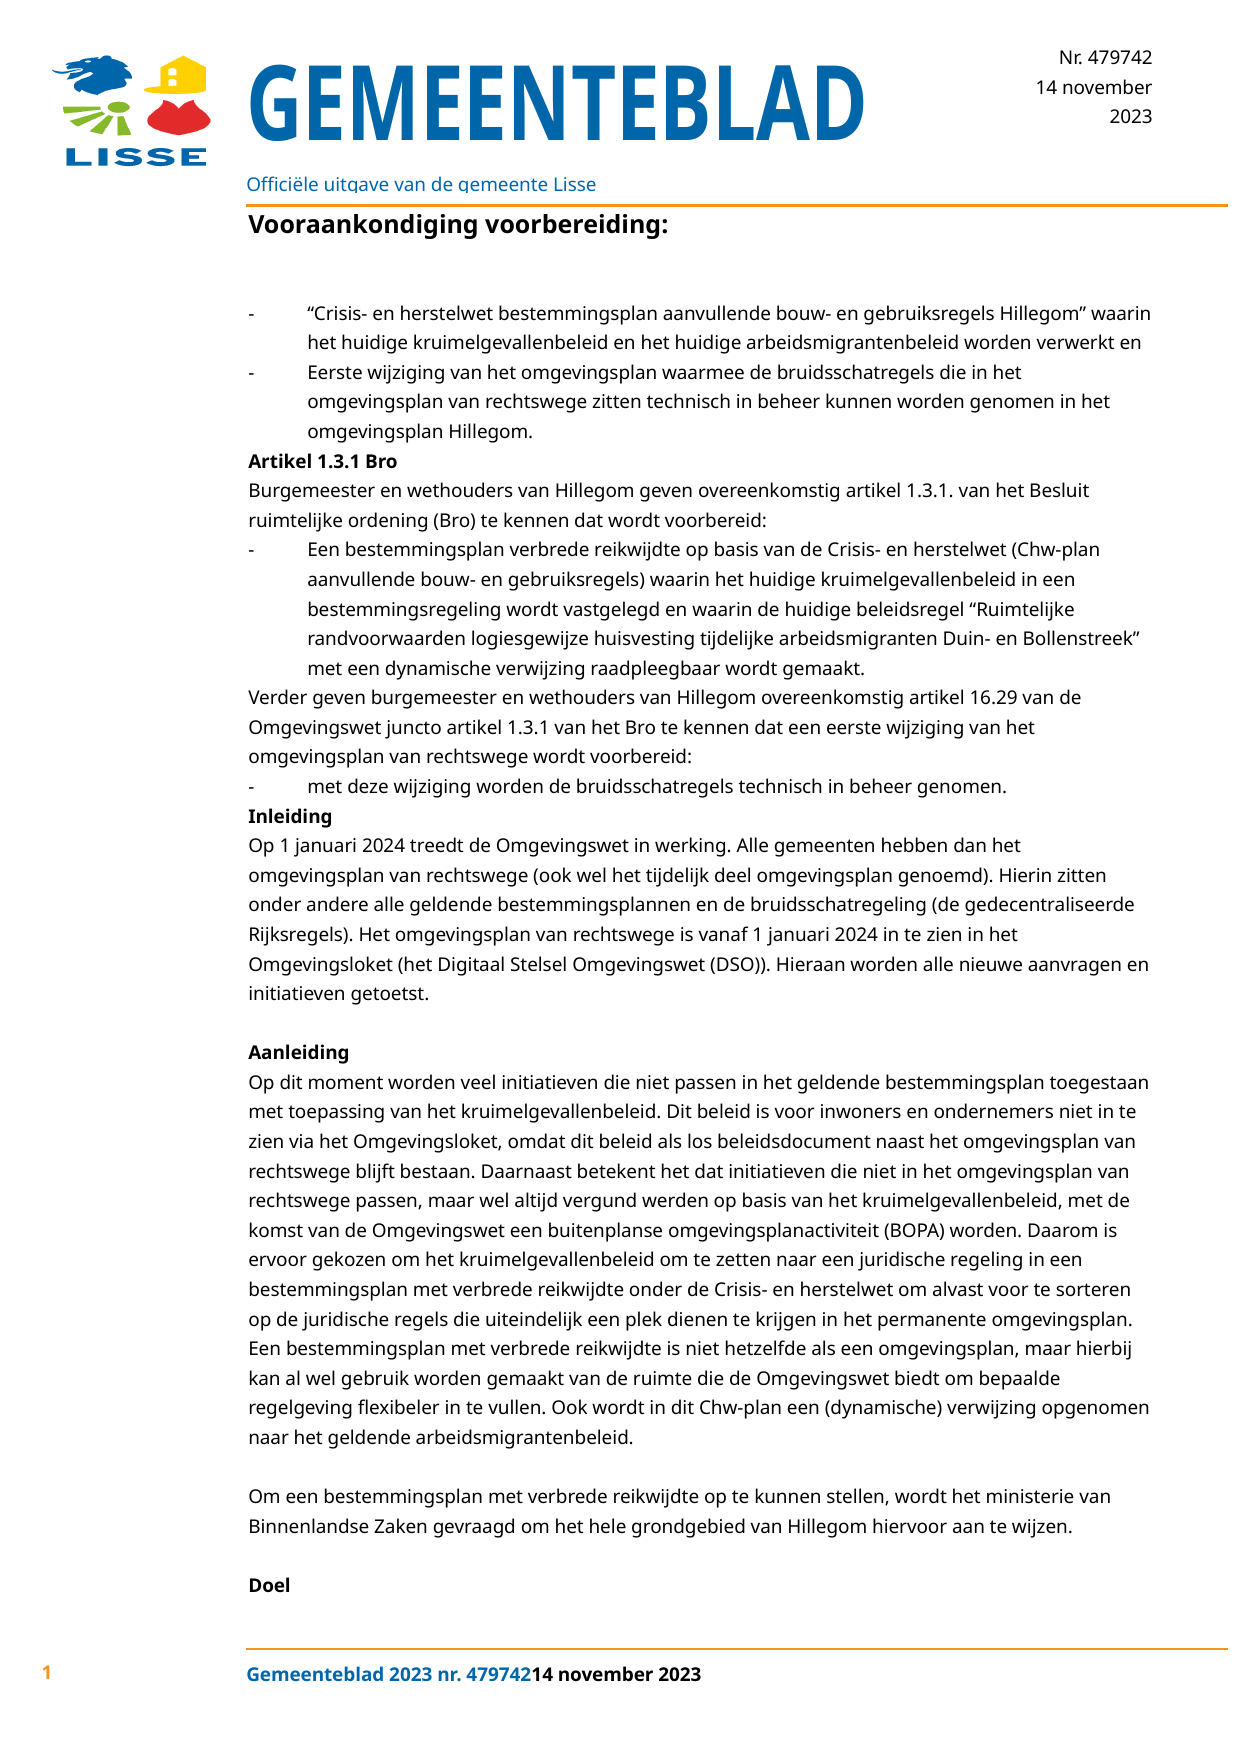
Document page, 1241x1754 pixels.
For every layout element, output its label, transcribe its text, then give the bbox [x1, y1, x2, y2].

text Verder geven burgemeester en wethouders van Hillegom overeenkomstig artikel 16.29 van de Omgevingswet juncto artikel 1.3.1 van het Bro te kennen dat een eerste wijziging van het omgevingsplan van rechtswege wordt voorbereid: [248, 684, 1152, 769]
text Doel [248, 1572, 1152, 1598]
list “Crisis- en herstelwet bestemmingsplan aanvullende bouw- en gebruiksregels Hillegom” waarin het huidige kruimelgevallenbeleid en het huidige arbeidsmigrantenbeleid worden verwerkt en [248, 300, 1152, 355]
text Inleiding [248, 803, 1152, 828]
text Vooraankondiging voorbereiding: [248, 207, 1152, 241]
list met deze wijziging worden de bruidsschatregels technisch in beheer genomen. [248, 773, 1152, 799]
text Artikel 1.3.1 Bro [248, 448, 1152, 473]
list Eerste wijziging van het omgevingsplan waarmee de bruidsschatregels die in het omgevingsplan van rechtswege zitten technisch in beheer kunnen worden genomen in het omgevingsplan Hillegom. [248, 359, 1152, 444]
text Aanleiding [248, 1039, 1152, 1065]
list Een bestemmingsplan verbrede reikwijdte op basis van de Crisis- en herstelwet (Chw-plan aanvullende bouw- en gebruiksregels) waarin het huidige kruimelgevallenbeleid in een bestemmingsregeling wordt vastgelegd en waarin de huidige beleidsregel “Ruimtelijke randvoorwaarden logiesgewijze huisvesting tijdelijke arbeidsmigranten Duin- en Bollenstreek” met een dynamische verwijzing raadpleegbaar wordt gemaakt. [248, 537, 1152, 681]
text Op dit moment worden veel initiatieven die niet passen in het geldende bestemmingsplan toegestaan met toepassing van het kruimelgevallenbeleid. Dit beleid is voor inwoners en ondernemers niet in te zien via het Omgevingsloket, omdat dit beleid als los beleidsdocument naast het omgevingsplan van rechtswege blijft bestaan. Daarnaast betekent het dat initiatieven die niet in het omgevingsplan van rechtswege passen, maar wel altijd vergund werden op basis van het kruimelgevallenbeleid, met de komst van de Omgevingswet een buitenplanse omgevingsplanactiviteit (BOPA) worden. Daarom is ervoor gekozen om het kruimelgevallenbeleid om te zetten naar een juridische regeling in een bestemmingsplan met verbrede reikwijdte onder de Crisis- en herstelwet om alvast voor te sorteren op de juridische regels die uiteindelijk een plek dienen te krijgen in het permanente omgevingsplan. Een bestemmingsplan met verbrede reikwijdte is niet hetzelfde als een omgevingsplan, maar hierbij kan al wel gebruik worden gemaakt van de ruimte die de Omgevingswet biedt om bepaalde regelgeving flexibeler in te vullen. Ook wordt in dit Chw-plan een (dynamische) verwijzing opgenomen naar het geldende arbeidsmigrantenbeleid. [248, 1069, 1152, 1450]
text Burgemeester en wethouders van Hillegom geven overeenkomstig artikel 1.3.1. van het Besluit ruimtelijke ordening (Bro) te kennen dat wordt voorbereid: [248, 477, 1152, 533]
picture [41, 47, 231, 172]
text Op 1 januari 2024 treedt de Omgevingswet in werking. Alle gemeenten hebben dan het omgevingsplan van rechtswege (ook wel het tijdelijk deel omgevingsplan genoemd). Hierin zitten onder andere alle geldende bestemmingsplannen en de bruidsschatregeling (de gedecentraliseerde Rijksregels). Het omgevingsplan van rechtswege is vanaf 1 januari 2024 in te zien in het Omgevingsloket (het Digitaal Stelsel Omgevingswet (DSO)). Hieraan worden alle nieuwe aanvragen en initiatieven getoetst. [248, 832, 1152, 1006]
text Om een bestemmingsplan met verbrede reikwijdte op te kunnen stellen, wordt het ministerie van Binnenlandse Zaken gevraagd om het hele grondgebied van Hillegom hiervoor aan te wijzen. [248, 1483, 1152, 1538]
